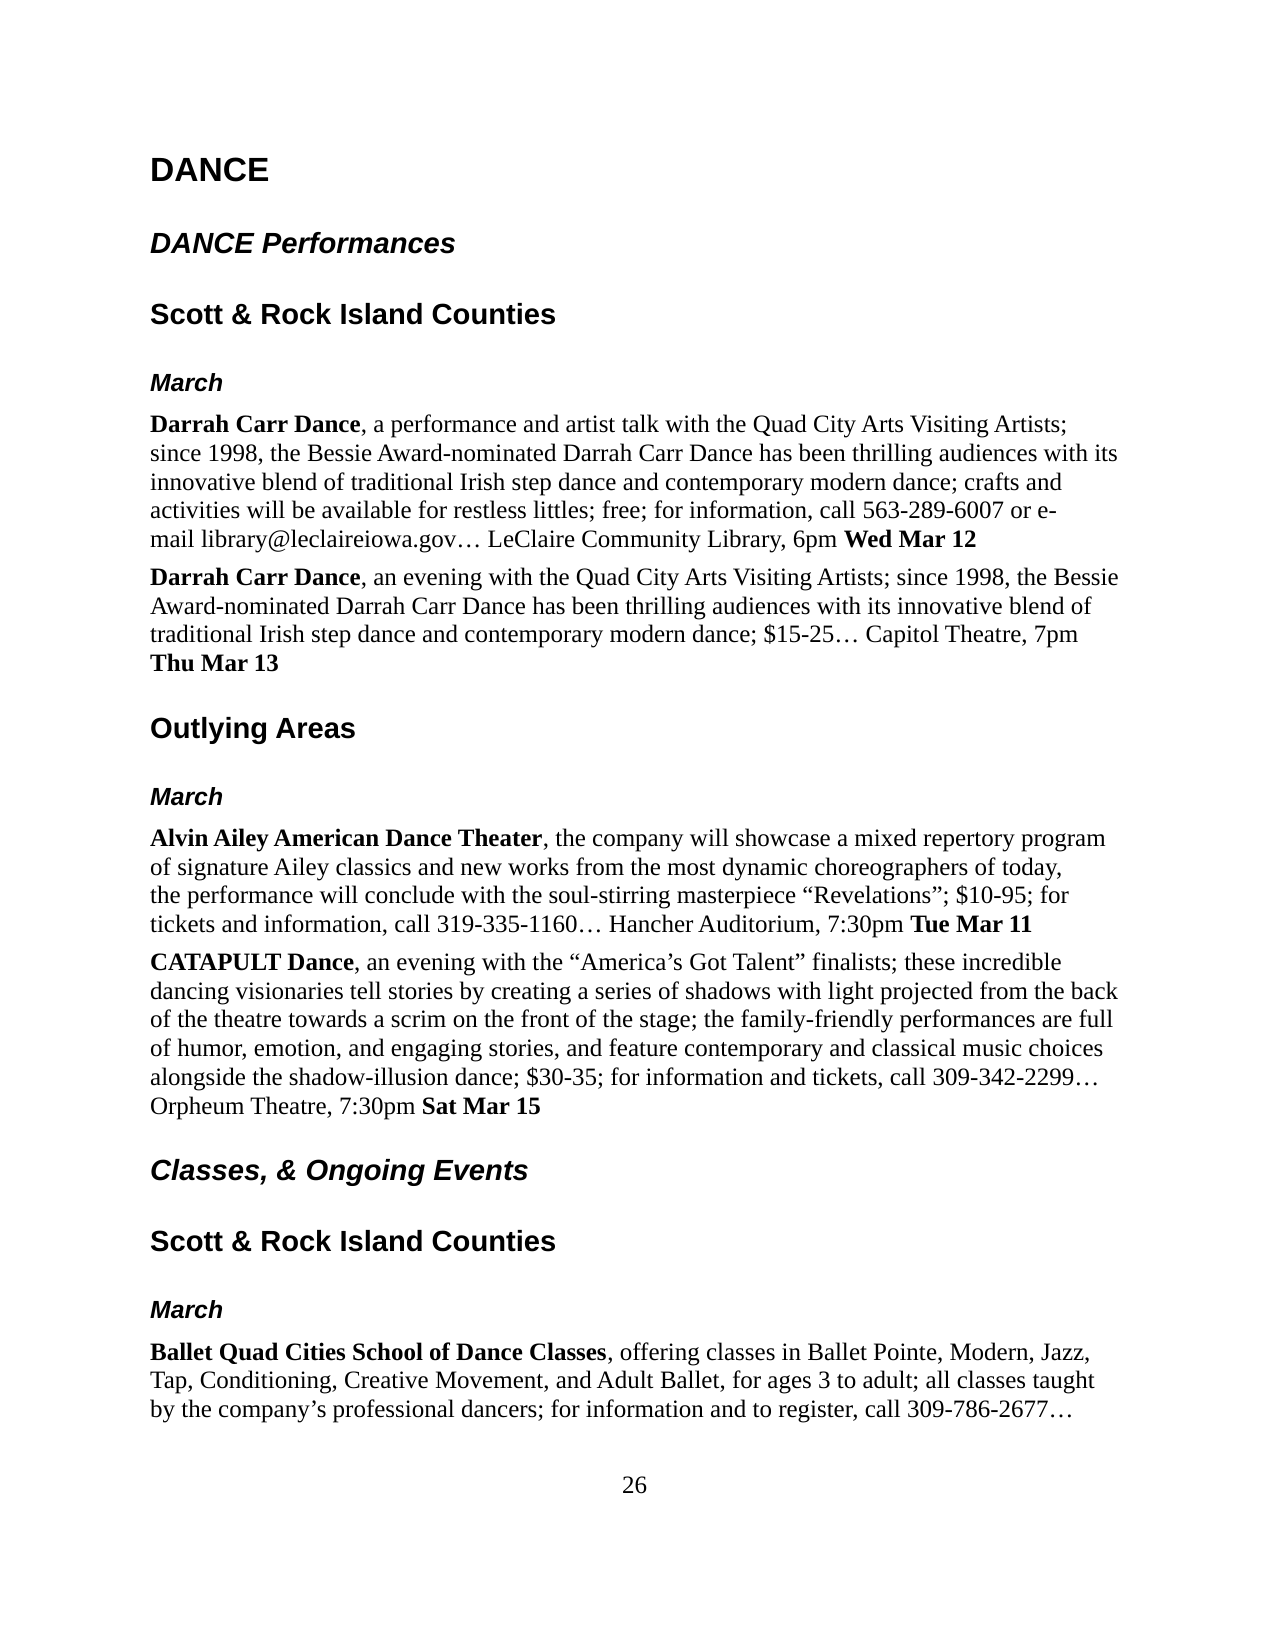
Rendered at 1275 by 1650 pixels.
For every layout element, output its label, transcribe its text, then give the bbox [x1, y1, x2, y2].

text Darrah Carr Dance, an evening with the Quad City Arts Visiting Artists; since 1998, the Bessie Award-nominated Darrah Carr Dance has been thrilling audiences with its innovative blend of traditional Irish step dance and contemporary modern dance; $15-25… Capitol Theatre, 7pm Thu Mar 13 [150, 562, 1125, 677]
text Alvin Ailey American Dance Theater, the company will showcase a mixed repertory program of signature Ailey classics and new works from the most dynamic choreographers of today, the performance will conclude with the soul-stirring masterpiece “Revelations”; $10-95; for tickets and information, call 319-335-1160… Hancher Auditorium, 7:30pm Tue Mar 11 [150, 823, 1125, 938]
subtitle Scott & Rock Island Counties [150, 297, 1125, 331]
subtitle March [150, 368, 1125, 397]
subtitle Outlying Areas [150, 711, 1125, 744]
subtitle DANCE [150, 150, 1125, 189]
subtitle DANCE Performances [150, 226, 1125, 260]
text Ballet Quad Cities School of Dance Classes, offering classes in Ballet Pointe, Modern, Jazz, Tap, Conditioning, Creative Movement, and Adult Ballet, for ages 3 to adult; all classes taught by the company’s professional dancers; for information and to register, call 309-786-2677… [150, 1337, 1125, 1423]
subtitle March [150, 1296, 1125, 1324]
subtitle Classes, & Ongoing Events [150, 1153, 1125, 1187]
text Darrah Carr Dance, a performance and artist talk with the Quad City Arts Visiting Artists; since 1998, the Bessie Award-nominated Darrah Carr Dance has been thrilling audiences with its innovative blend of traditional Irish step dance and contemporary modern dance; crafts and activities will be available for restless littles; free; for information, call 563-289-6007 or e-mail library@leclaireiowa.gov… LeClaire Community Library, 6pm Wed Mar 12 [150, 409, 1125, 553]
subtitle Scott & Rock Island Counties [150, 1224, 1125, 1258]
text CATAPULT Dance, an evening with the “America’s Got Talent” finalists; these incredible dancing visionaries tell stories by creating a series of shadows with light projected from the back of the theatre towards a scrim on the front of the stage; the family-friendly performances are full of humor, emotion, and engaging stories, and feature contemporary and classical music choices alongside the shadow-illusion dance; $30-35; for information and tickets, call 309-342-2299… Orpheum Theatre, 7:30pm Sat Mar 15 [150, 947, 1125, 1119]
subtitle March [150, 782, 1125, 811]
